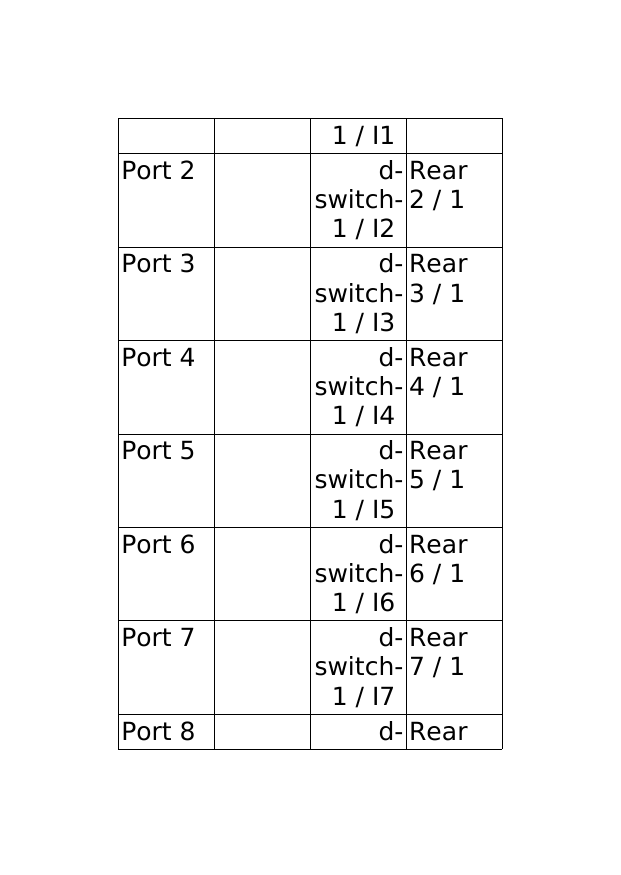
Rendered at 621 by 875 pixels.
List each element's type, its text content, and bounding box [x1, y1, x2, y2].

table_cell [407, 119, 502, 153]
table_cell [119, 119, 214, 153]
table_cell d- [311, 715, 406, 749]
table_cell Port 3 [119, 248, 214, 340]
table_cell [215, 715, 310, 749]
table_cell Port 4 [119, 341, 214, 433]
table_cell Rear 5 / 1 [407, 435, 502, 527]
table_cell Port 2 [119, 154, 214, 247]
table_cell d-switch-1 / I7 [311, 621, 406, 714]
table_cell Rear [407, 715, 502, 749]
table_cell d-switch-1 / I6 [311, 528, 406, 620]
table_cell d-switch-1 / I2 [311, 154, 406, 247]
table_cell d-switch-1 / I3 [311, 248, 406, 340]
table_cell [215, 248, 310, 340]
table_cell Rear 7 / 1 [407, 621, 502, 714]
table_cell Port 8 [119, 715, 214, 749]
table_cell Rear 3 / 1 [407, 248, 502, 340]
table_cell [215, 341, 310, 433]
table_cell Port 6 [119, 528, 214, 620]
table_cell Port 5 [119, 435, 214, 527]
table_cell [215, 154, 310, 247]
table_cell Rear 4 / 1 [407, 341, 502, 433]
table_cell 1 / I1 [311, 119, 406, 153]
table_cell [215, 435, 310, 527]
table_cell [215, 528, 310, 620]
table_cell Rear 6 / 1 [407, 528, 502, 620]
table_cell [215, 119, 310, 153]
table_cell Rear 2 / 1 [407, 154, 502, 247]
table_cell Port 7 [119, 621, 214, 714]
table_cell d-switch-1 / I5 [311, 435, 406, 527]
table_cell [215, 621, 310, 714]
table_cell d-switch-1 / I4 [311, 341, 406, 433]
